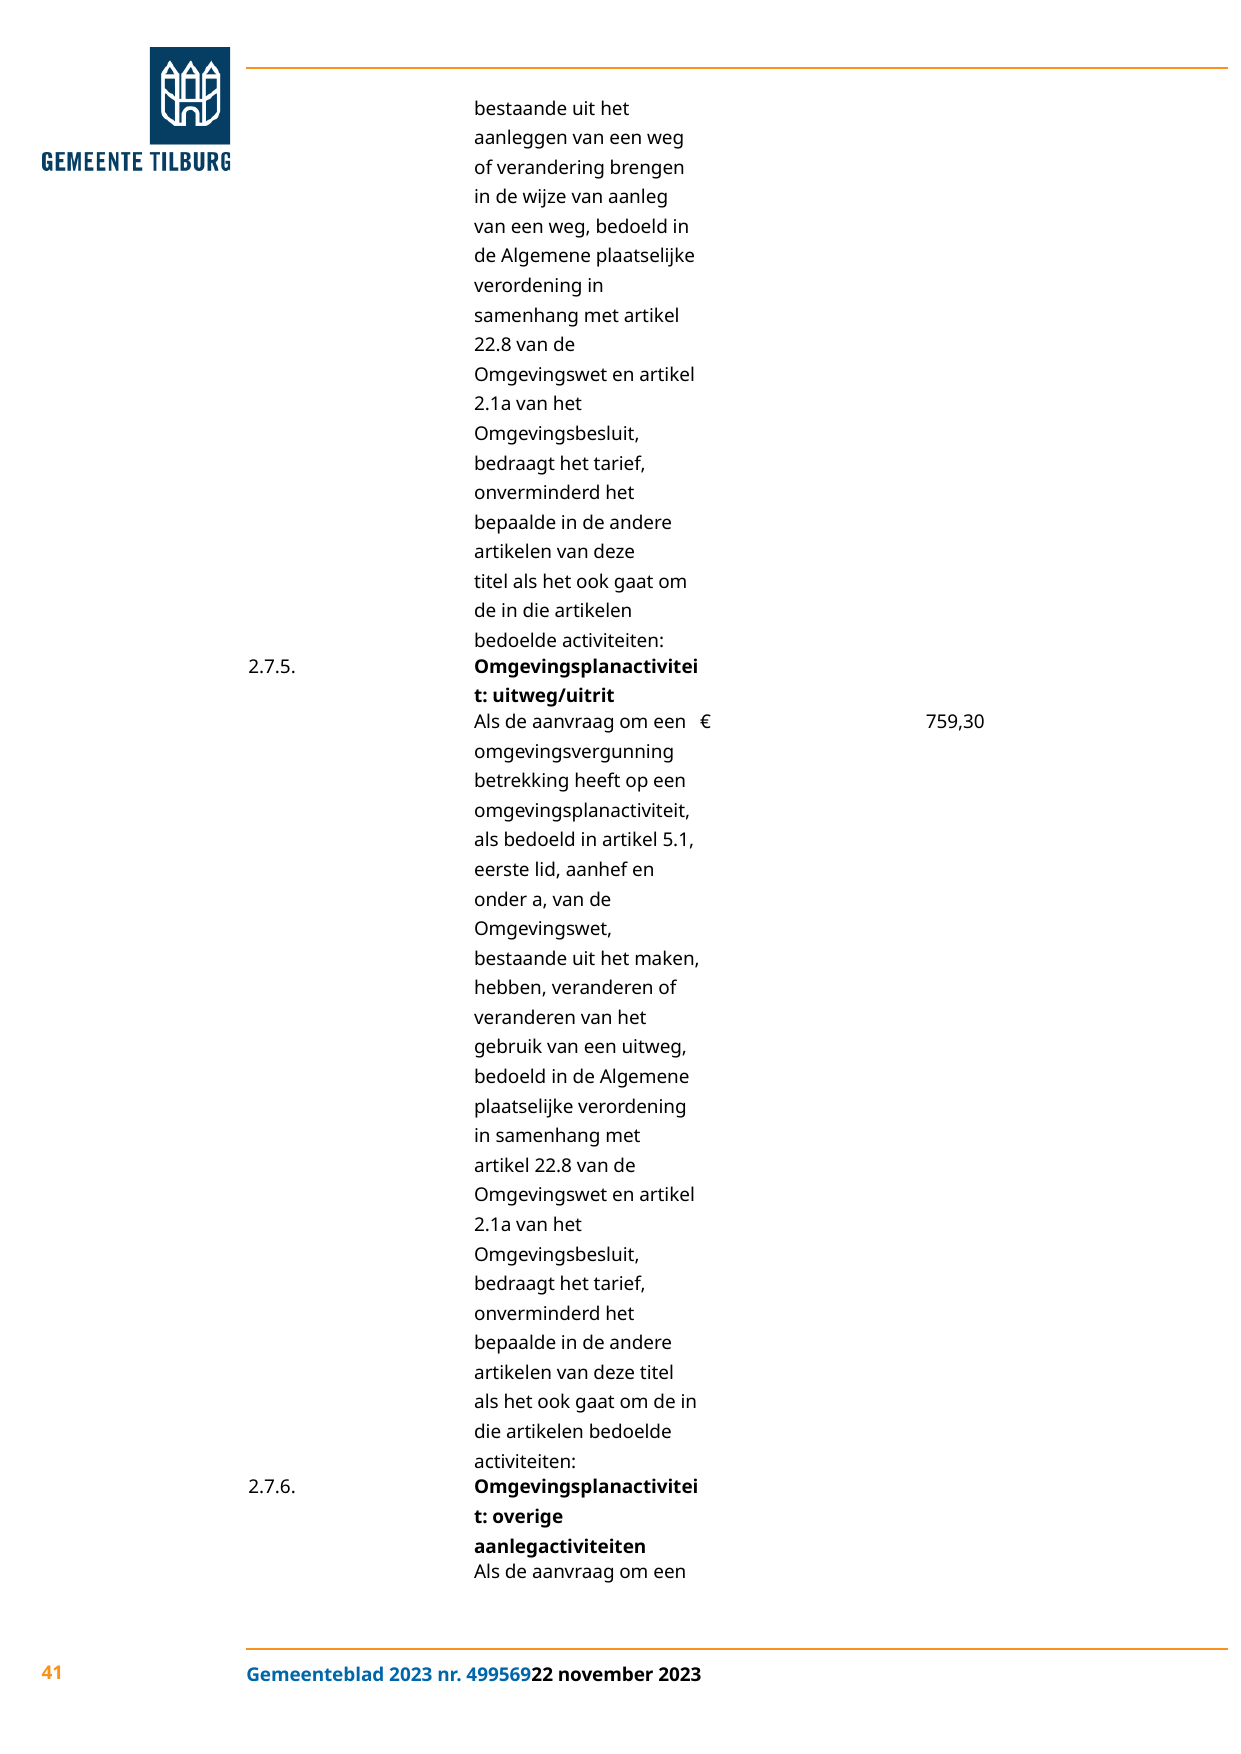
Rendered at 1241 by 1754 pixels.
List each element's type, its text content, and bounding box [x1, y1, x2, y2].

table_cell Omgevingsplanactiviteit: overige aanlegactiviteiten [474, 1474, 700, 1558]
table_cell € [700, 708, 926, 1474]
table_cell [926, 1474, 1152, 1558]
table_cell [700, 653, 926, 708]
table_cell Omgevingsplanactiviteit: uitweg/uitrit [474, 653, 700, 708]
table_cell Als de aanvraag om een [474, 1559, 700, 1584]
table_cell 759,30 [926, 708, 1152, 1474]
table_cell [700, 1559, 926, 1584]
table_cell 2.7.5. [248, 653, 474, 708]
table_cell [248, 95, 474, 653]
table_cell [926, 653, 1152, 708]
picture [41, 47, 231, 172]
table_cell [926, 95, 1152, 653]
table_cell [248, 708, 474, 1474]
table_cell [926, 1559, 1152, 1584]
table_cell [700, 1474, 926, 1558]
table_cell Als de aanvraag om een omgevingsvergunning betrekking heeft op een omgevingsplanactiviteit, als bedoeld in artikel 5.1, eerste lid, aanhef en onder a, van de Omgevingswet, bestaande uit het maken, hebben, veranderen of veranderen van het gebruik van een uitweg, bedoeld in de Algemene plaatselijke verordening in samenhang met artikel 22.8 van de Omgevingswet en artikel 2.1a van het Omgevingsbesluit, bedraagt het tarief, onverminderd het bepaalde in de andere artikelen van deze titel als het ook gaat om de in die artikelen bedoelde activiteiten: [474, 708, 700, 1474]
table_cell [700, 95, 926, 653]
table_cell Als de aanvraag om een omgevingsvergunning betrekking heeft op een omgevingsplanactiviteit, als bedoeld in artikel 5.1, eerste lid, aanhef en onder a, van de Omgevingswet, bestaande uit het aanleggen van een weg of verandering brengen in de wijze van aanleg van een weg, bedoeld in de Algemene plaatselijke verordening in samenhang met artikel 22.8 van de Omgevingswet en artikel 2.1a van het Omgevingsbesluit, bedraagt het tarief, onverminderd het bepaalde in de andere artikelen van deze titel als het ook gaat om de in die artikelen bedoelde activiteiten: [474, 95, 700, 653]
table_cell [248, 1559, 474, 1584]
table_cell 2.7.6. [248, 1474, 474, 1558]
